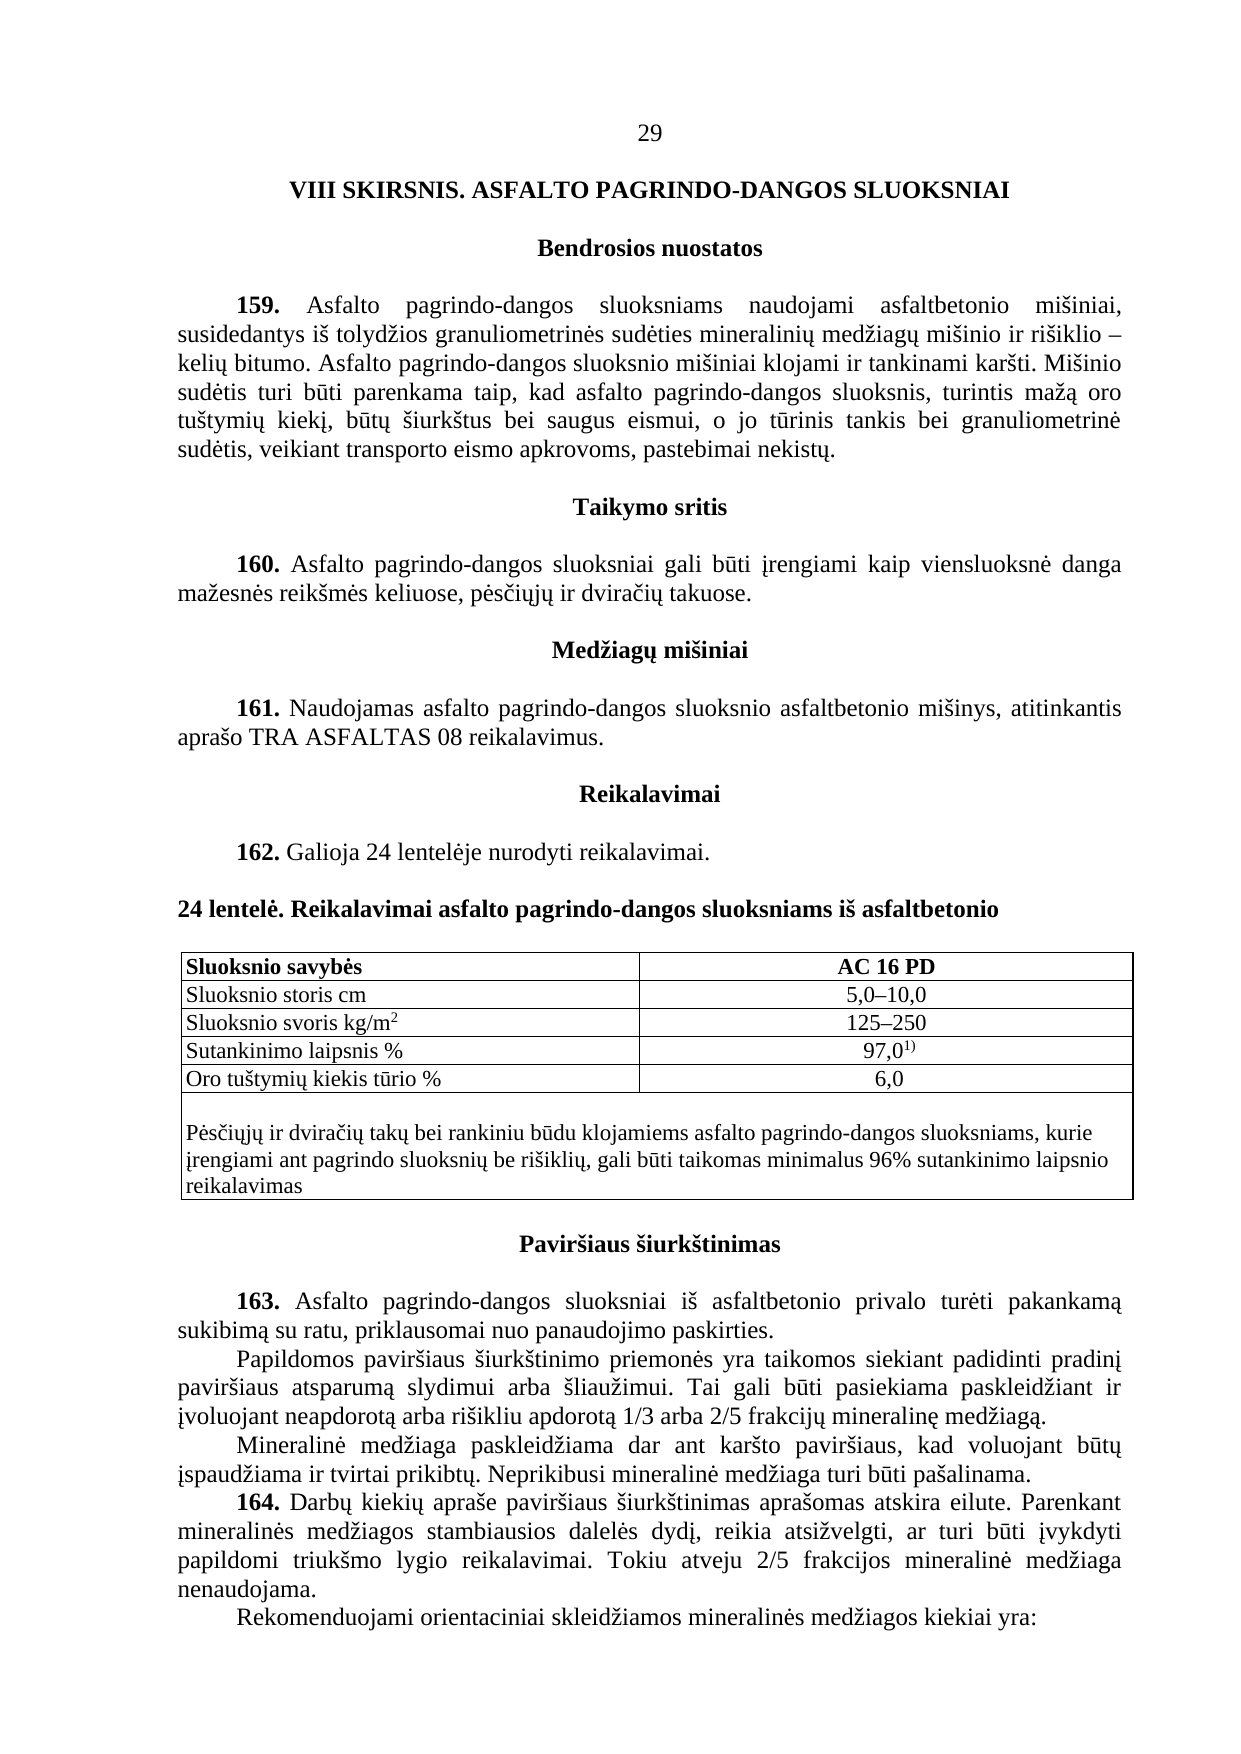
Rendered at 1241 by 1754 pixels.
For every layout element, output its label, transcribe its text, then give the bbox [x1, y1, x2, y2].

text 163. Asfalto pagrindo-dangos sluoksniai iš asfaltbetonio privalo turėti pakankamą sukibimą su ratu, priklausomai nuo panaudojimo paskirties. [177, 1286, 1122, 1344]
text Papildomos paviršiaus šiurkštinimo priemonės yra taikomos siekiant padidinti pradinį paviršiaus atsparumą slydimui arba šliaužimui. Tai gali būti pasiekiama paskleidžiant ir įvoluojant neapdorotą arba rišikliu apdorotą 1/3 arba 2/5 frakcijų mineralinę medžiagą. [177, 1344, 1122, 1430]
text 24 lentelė. Reikalavimai asfalto pagrindo-dangos sluoksniams iš asfaltbetonio [177, 894, 1122, 923]
text 162. Galioja 24 lentelėje nurodyti reikalavimai. [177, 837, 1122, 866]
text 164. Darbų kiekių apraše paviršiaus šiurkštinimas aprašomas atskira eilute. Parenkant mineralinės medžiagos stambiausios dalelės dydį, reikia atsižvelgti, ar turi būti įvykdyti papildomi triukšmo lygio reikalavimai. Tokiu atveju 2/5 frakcijos mineralinė medžiaga nenaudojama. [177, 1487, 1122, 1602]
text Medžiagų mišiniai [177, 636, 1122, 664]
text 160. Asfalto pagrindo-dangos sluoksniai gali būti įrengiami kaip viensluoksnė danga mažesnės reikšmės keliuose, pėsčiųjų ir dviračių takuose. [177, 549, 1122, 607]
text Taikymo sritis [177, 492, 1122, 521]
text Bendrosios nuostatos [177, 233, 1122, 262]
text Rekomenduojami orientaciniai skleidžiamos mineralinės medžiagos kiekiai yra: [177, 1602, 1122, 1631]
text Paviršiaus šiurkštinimas [177, 1229, 1122, 1257]
text Mineralinė medžiaga paskleidžiama dar ant karšto paviršiaus, kad voluojant būtų įspaudžiama ir tvirtai prikibtų. Neprikibusi mineralinė medžiaga turi būti pašalinama. [177, 1430, 1122, 1487]
text Reikalavimai [177, 779, 1122, 808]
text 161. Naudojamas asfalto pagrindo-dangos sluoksnio asfaltbetonio mišinys, atitinkantis aprašo TRA ASFALTAS 08 reikalavimus. [177, 693, 1122, 751]
text VIII SKIRSNIS. ASFALTO PAGRINDO-DANGOS SLUOKSNIAI [177, 176, 1122, 204]
table_cell ≤ 6,0 [640, 1065, 644, 1091]
text 159. Asfalto pagrindo-dangos sluoksniams naudojami asfaltbetonio mišiniai, susidedantys iš tolydžios granuliometrinės sudėties mineralinių medžiagų mišinio ir rišiklio – kelių bitumo. Asfalto pagrindo-dangos sluoksnio mišiniai klojami ir tankinami karšti. Mišinio sudėtis turi būti parenkama taip, kad asfalto pagrindo-dangos sluoksnis, turintis mažą oro tuštymių kiekį, būtų šiurkštus bei saugus eismui, o jo tūrinis tankis bei granuliometrinė sudėtis, veikiant transporto eismo apkrovoms, pastebimai nekistų. [177, 291, 1122, 463]
